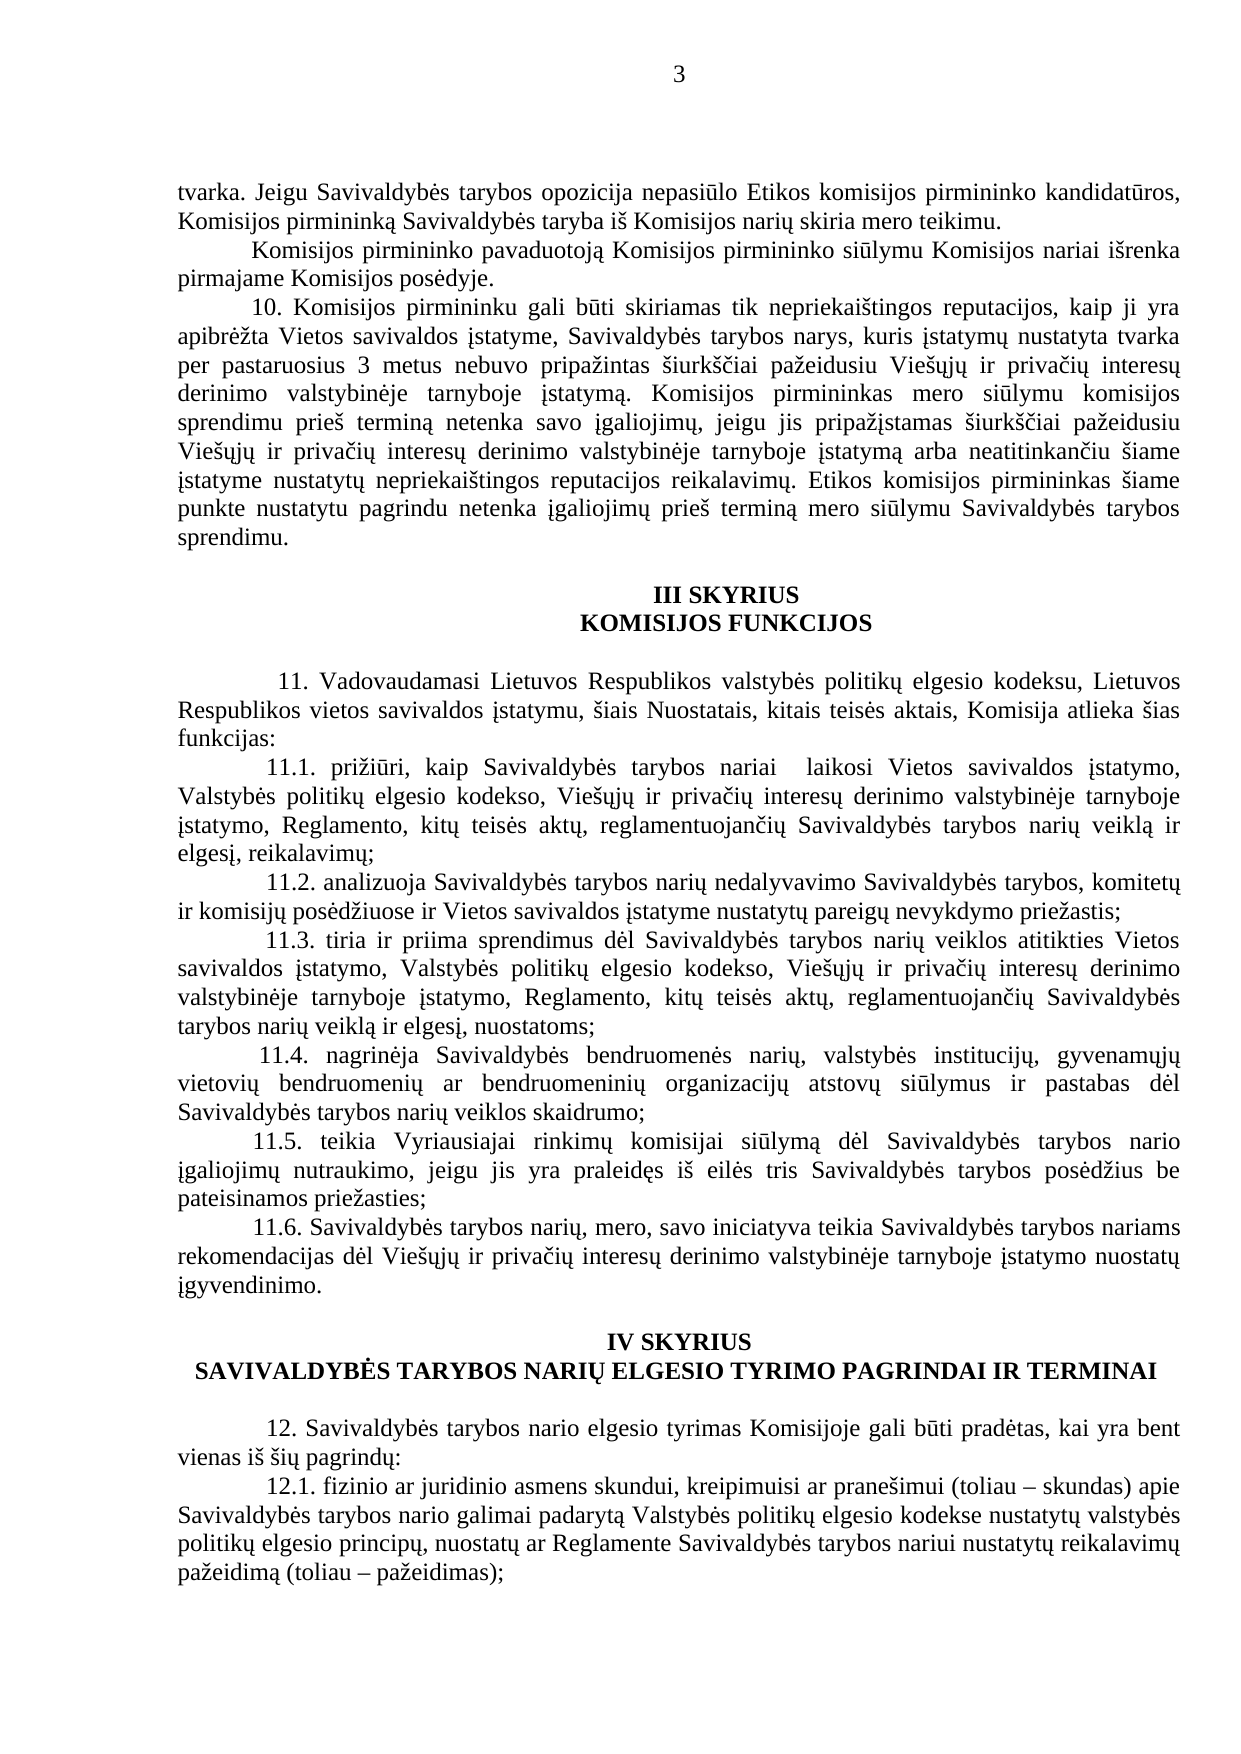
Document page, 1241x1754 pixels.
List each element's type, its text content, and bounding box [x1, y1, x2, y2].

text 11.1. prižiūri, kaip Savivaldybės tarybos nariai laikosi Vietos savivaldos įstatymo, Valstybės politikų elgesio kodekso, Viešųjų ir privačių interesų derinimo valstybinėje tarnyboje įstatymo, Reglamento, kitų teisės aktų, reglamentuojančių Savivaldybės tarybos narių veiklą ir elgesį, reikalavimų; [177, 752, 1181, 867]
text 11.2. analizuoja Savivaldybės tarybos narių nedalyvavimo Savivaldybės tarybos, komitetų ir komisijų posėdžiuose ir Vietos savivaldos įstatyme nustatytų pareigų nevykdymo priežastis; [177, 867, 1181, 925]
text III SKYRIUS [177, 580, 1181, 608]
text 12.1. fizinio ar juridinio asmens skundui, kreipimuisi ar pranešimui (toliau – skundas) apie Savivaldybės tarybos nario galimai padarytą Valstybės politikų elgesio kodekse nustatytų valstybės politikų elgesio principų, nuostatų ar Reglamente Savivaldybės tarybos nariui nustatytų reikalavimų pažeidimą (toliau – pažeidimas); [177, 1471, 1181, 1586]
text 12. Savivaldybės tarybos nario elgesio tyrimas Komisijoje gali būti pradėtas, kai yra bent vienas iš šių pagrindų: [177, 1413, 1181, 1471]
text Komisijos pirmininko pavaduotoją Komisijos pirmininko siūlymu Komisijos nariai išrenka pirmajame Komisijos posėdyje. [177, 235, 1181, 292]
text tvarka. Jeigu Savivaldybės tarybos opozicija nepasiūlo Etikos komisijos pirmininko kandidatūros, Komisijos pirmininką Savivaldybės taryba iš Komisijos narių skiria mero teikimu. [177, 177, 1181, 235]
text 11.5. teikia Vyriausiajai rinkimų komisijai siūlymą dėl Savivaldybės tarybos nario įgaliojimų nutraukimo, jeigu jis yra praleidęs iš eilės tris Savivaldybės tarybos posėdžius be pateisinamos priežasties; [177, 1126, 1181, 1212]
text 11.6. Savivaldybės tarybos narių, mero, savo iniciatyva teikia Savivaldybės tarybos nariams rekomendacijas dėl Viešųjų ir privačių interesų derinimo valstybinėje tarnyboje įstatymo nuostatų įgyvendinimo. [177, 1212, 1181, 1298]
text 10. Komisijos pirmininku gali būti skiriamas tik nepriekaištingos reputacijos, kaip ji yra apibrėžta Vietos savivaldos įstatyme, Savivaldybės tarybos narys, kuris įstatymų nustatyta tvarka per pastaruosius 3 metus nebuvo pripažintas šiurkščiai pažeidusiu Viešųjų ir privačių interesų derinimo valstybinėje tarnyboje įstatymą. Komisijos pirmininkas mero siūlymu komisijos sprendimu prieš terminą netenka savo įgaliojimų, jeigu jis pripažįstamas šiurkščiai pažeidusiu Viešųjų ir privačių interesų derinimo valstybinėje tarnyboje įstatymą arba neatitinkančiu šiame įstatyme nustatytų nepriekaištingos reputacijos reikalavimų. Etikos komisijos pirmininkas šiame punkte nustatytu pagrindu netenka įgaliojimų prieš terminą mero siūlymu Savivaldybės tarybos sprendimu. [177, 292, 1181, 551]
text IV SKYRIUS [177, 1327, 1181, 1356]
text KOMISIJOS FUNKCIJOS [177, 608, 1181, 637]
text SAVIVALDYBĖS TARYBOS NARIŲ ELGESIO TYRIMO PAGRINDAI IR TERMINAI [177, 1356, 1181, 1385]
text 11.3. tiria ir priima sprendimus dėl Savivaldybės tarybos narių veiklos atitikties Vietos savivaldos įstatymo, Valstybės politikų elgesio kodekso, Viešųjų ir privačių interesų derinimo valstybinėje tarnyboje įstatymo, Reglamento, kitų teisės aktų, reglamentuojančių Savivaldybės tarybos narių veiklą ir elgesį, nuostatoms; [177, 925, 1181, 1040]
text 11. Vadovaudamasi Lietuvos Respublikos valstybės politikų elgesio kodeksu, Lietuvos Respublikos vietos savivaldos įstatymu, šiais Nuostatais, kitais teisės aktais, Komisija atlieka šias funkcijas: [177, 666, 1181, 752]
text 11.4. nagrinėja Savivaldybės bendruomenės narių, valstybės institucijų, gyvenamųjų vietovių bendruomenių ar bendruomeninių organizacijų atstovų siūlymus ir pastabas dėl Savivaldybės tarybos narių veiklos skaidrumo; [177, 1040, 1181, 1126]
